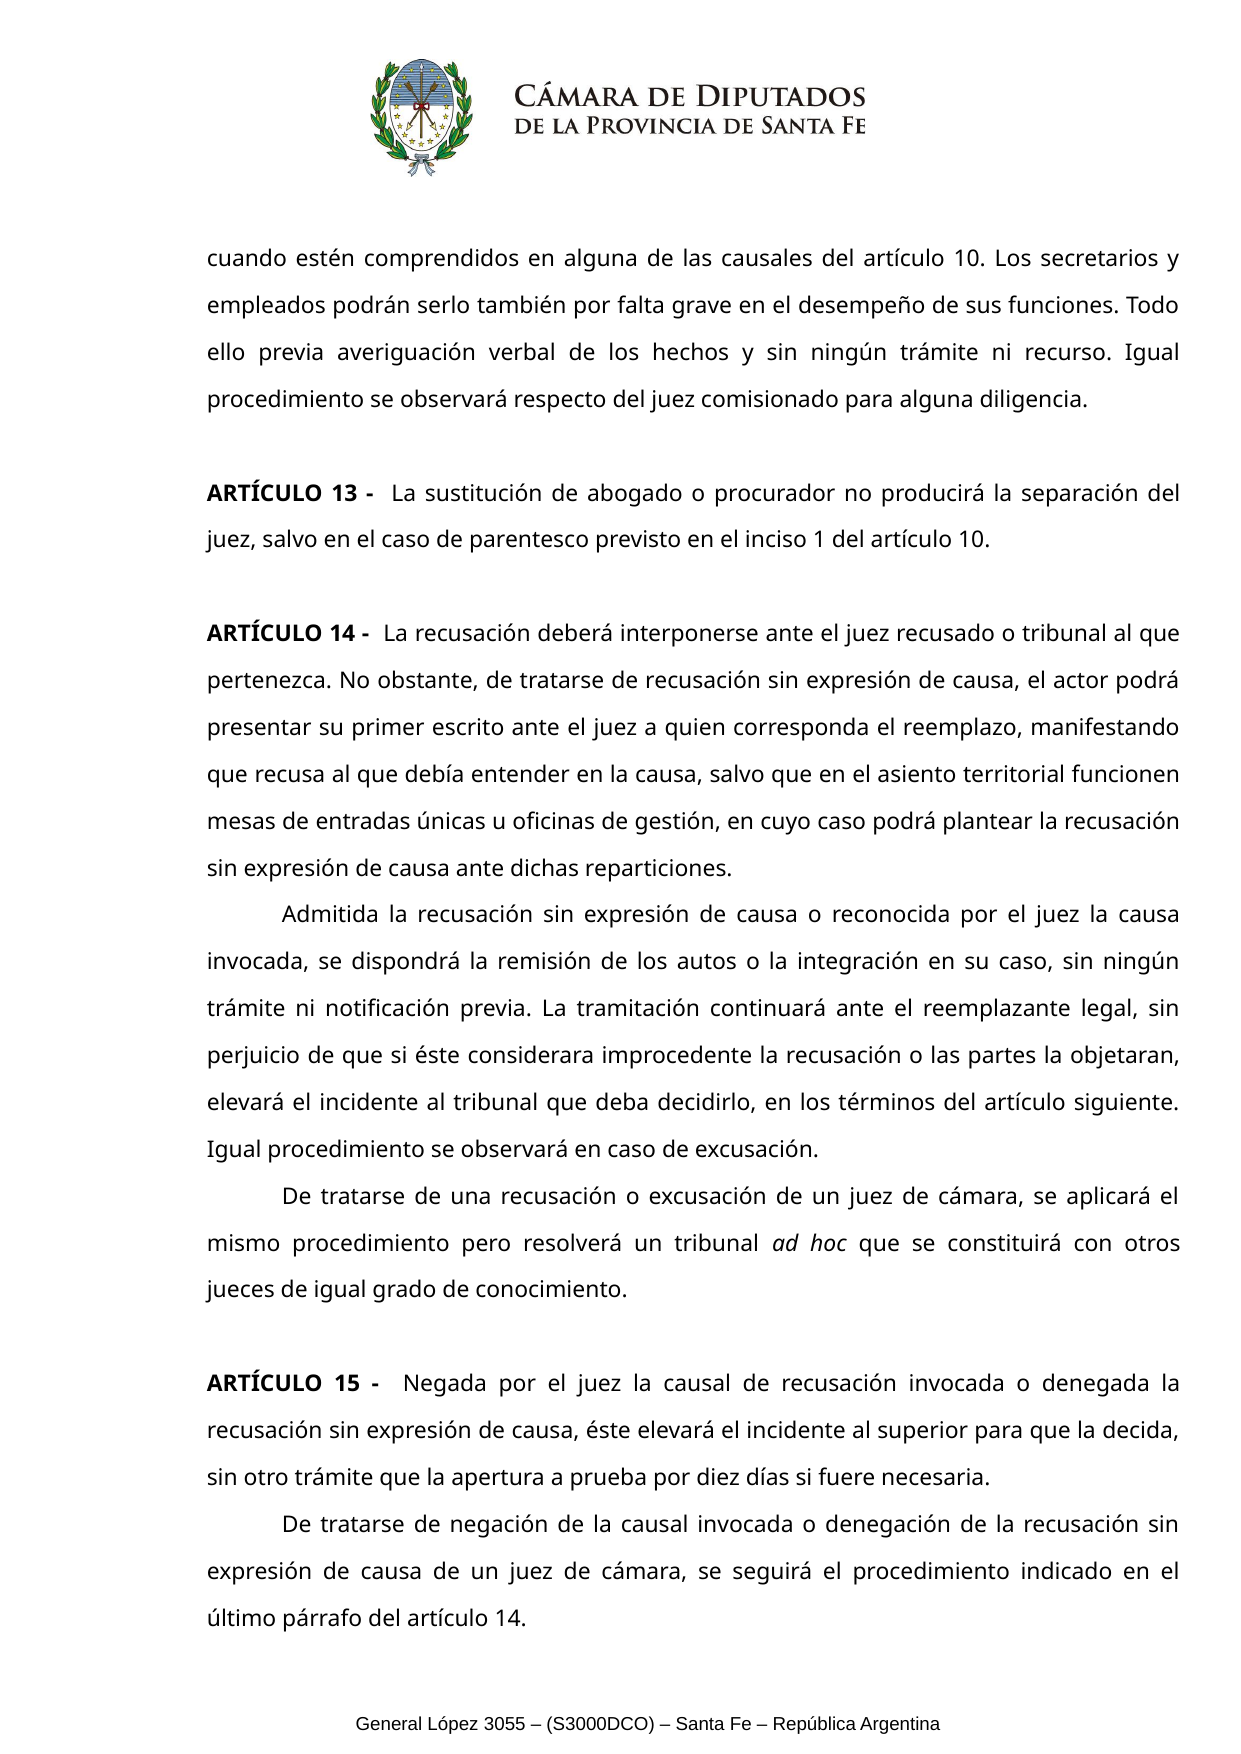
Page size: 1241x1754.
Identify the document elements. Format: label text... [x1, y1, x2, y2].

picture [370, 59, 866, 181]
text De tratarse de negación de la causal invocada o denegación de la recusación sin expresión de causa de un juez de cámara, se seguirá el procedimiento indicado en el último párrafo del artículo 14. [207, 1508, 1181, 1633]
text ARTÍCULO 15 - Negada por el juez la causal de recusación invocada o denegada la recusación sin expresión de causa, éste elevará el incidente al superior para que la decida, sin otro trámite que la apertura a prueba por diez días si fuere necesaria. [207, 1367, 1181, 1492]
text ARTÍCULO 14 - La recusación deberá interponerse ante el juez recusado o tribunal al que pertenezca. No obstante, de tratarse de recusación sin expresión de causa, el actor podrá presentar su primer escrito ante el juez a quien corresponda el reemplazo, manifestando que recusa al que debía entender en la causa, salvo que en el asiento territorial funcionen mesas de entradas únicas u oficinas de gestión, en cuyo caso podrá plantear la recusación sin expresión de causa ante dichas reparticiones. [207, 617, 1181, 883]
text De tratarse de una recusación o excusación de un juez de cámara, se aplicará el mismo procedimiento pero resolverá un tribunal ad hoc que se constituirá con otros jueces de igual grado de conocimiento. [207, 1180, 1181, 1305]
text ARTÍCULO 13 - La sustitución de abogado o procurador no producirá la separación del juez, salvo en el caso de parentesco previsto en el inciso 1 del artículo 10. [207, 477, 1181, 555]
text cuando estén comprendidos en alguna de las causales del artículo 10. Los secretarios y empleados podrán serlo también por falta grave en el desempeño de sus funciones. Todo ello previa averiguación verbal de los hechos y sin ningún trámite ni recurso. Igual procedimiento se observará respecto del juez comisionado para alguna diligencia. [207, 242, 1181, 414]
text Admitida la recusación sin expresión de causa o reconocida por el juez la causa invocada, se dispondrá la remisión de los autos o la integración en su caso, sin ningún trámite ni notificación previa. La tramitación continuará ante el reemplazante legal, sin perjuicio de que si éste considerara improcedente la recusación o las partes la objetaran, elevará el incidente al tribunal que deba decidirlo, en los términos del artículo siguiente. Igual procedimiento se observará en caso de excusación. [207, 898, 1181, 1164]
